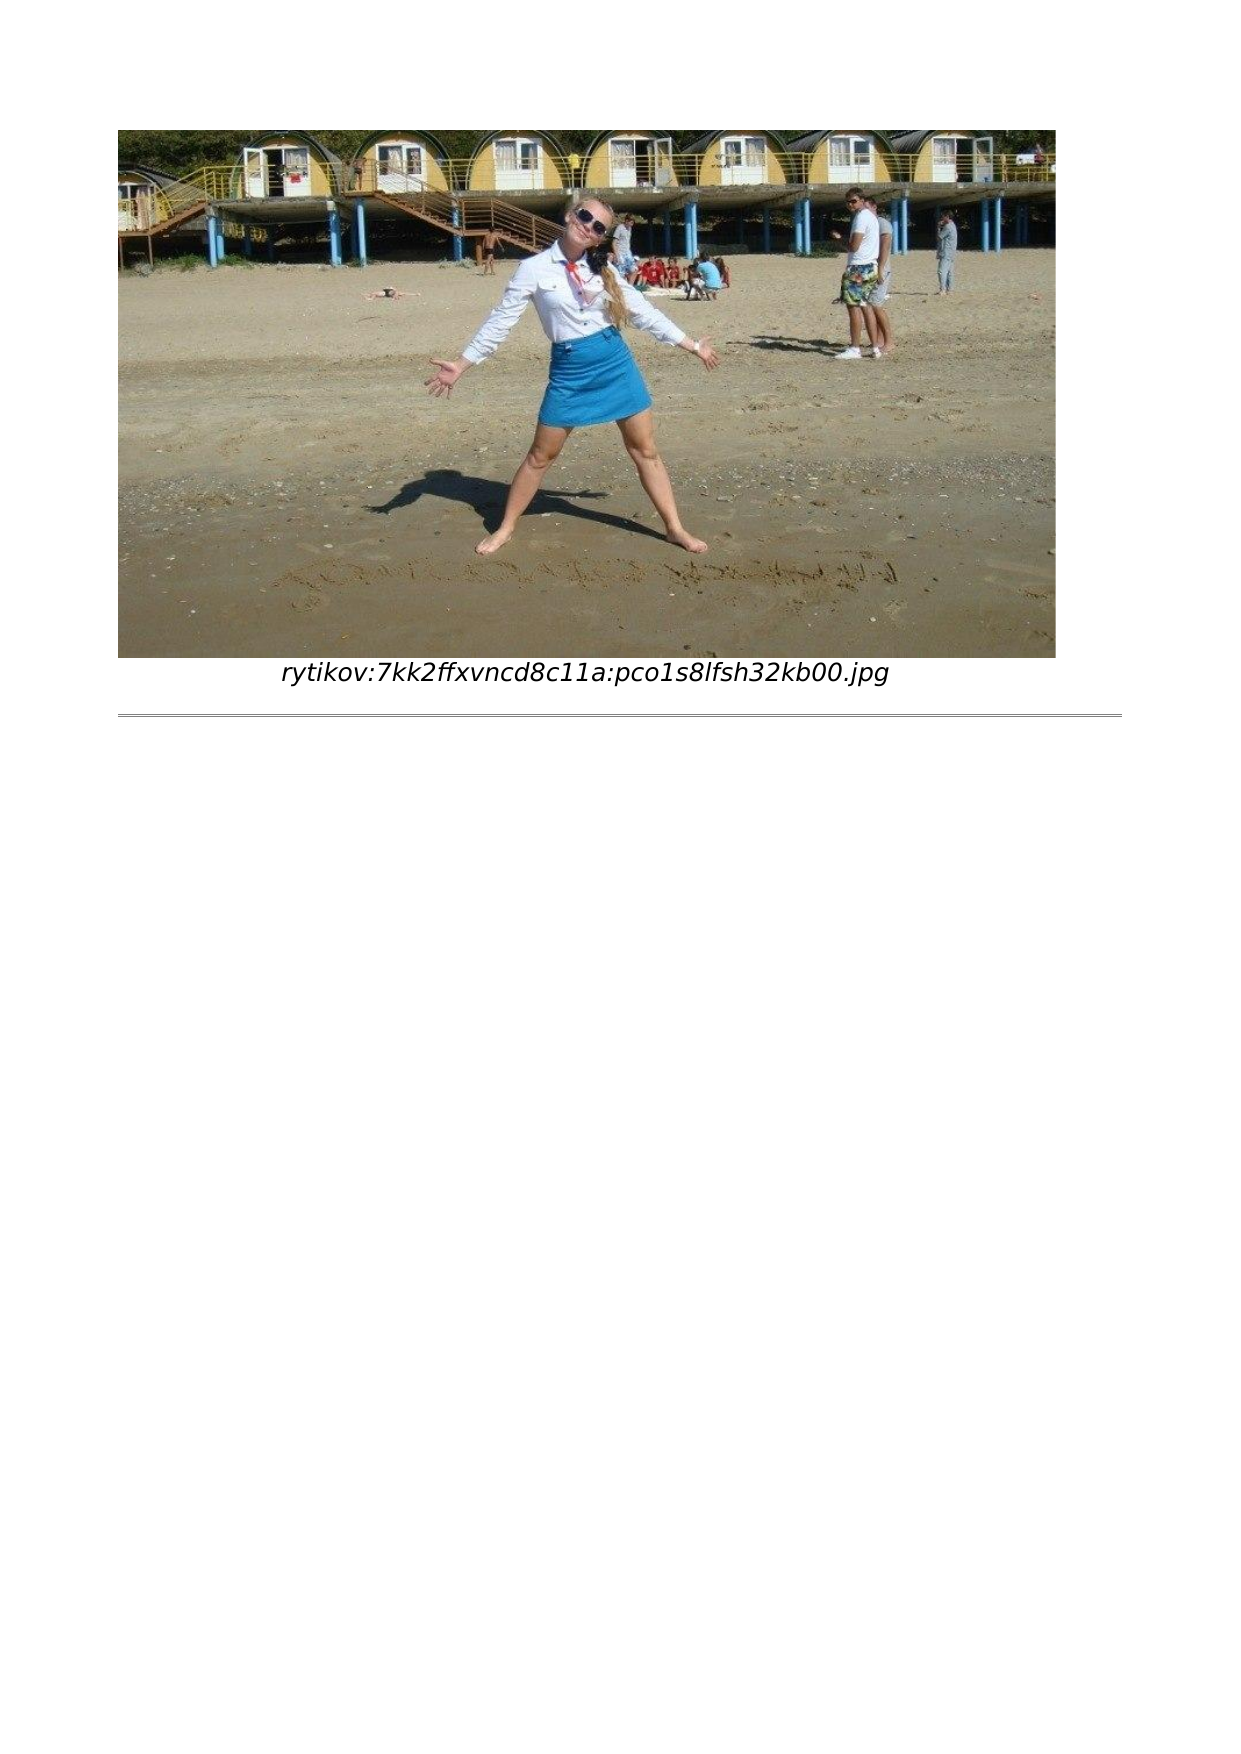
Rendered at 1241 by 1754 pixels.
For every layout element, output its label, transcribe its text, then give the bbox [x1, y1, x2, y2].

picture [118, 130, 1056, 658]
text rytikov:7kk2ffxvncd8c11a:pco1s8lfsh32kb00.jpg [118, 658, 1056, 687]
